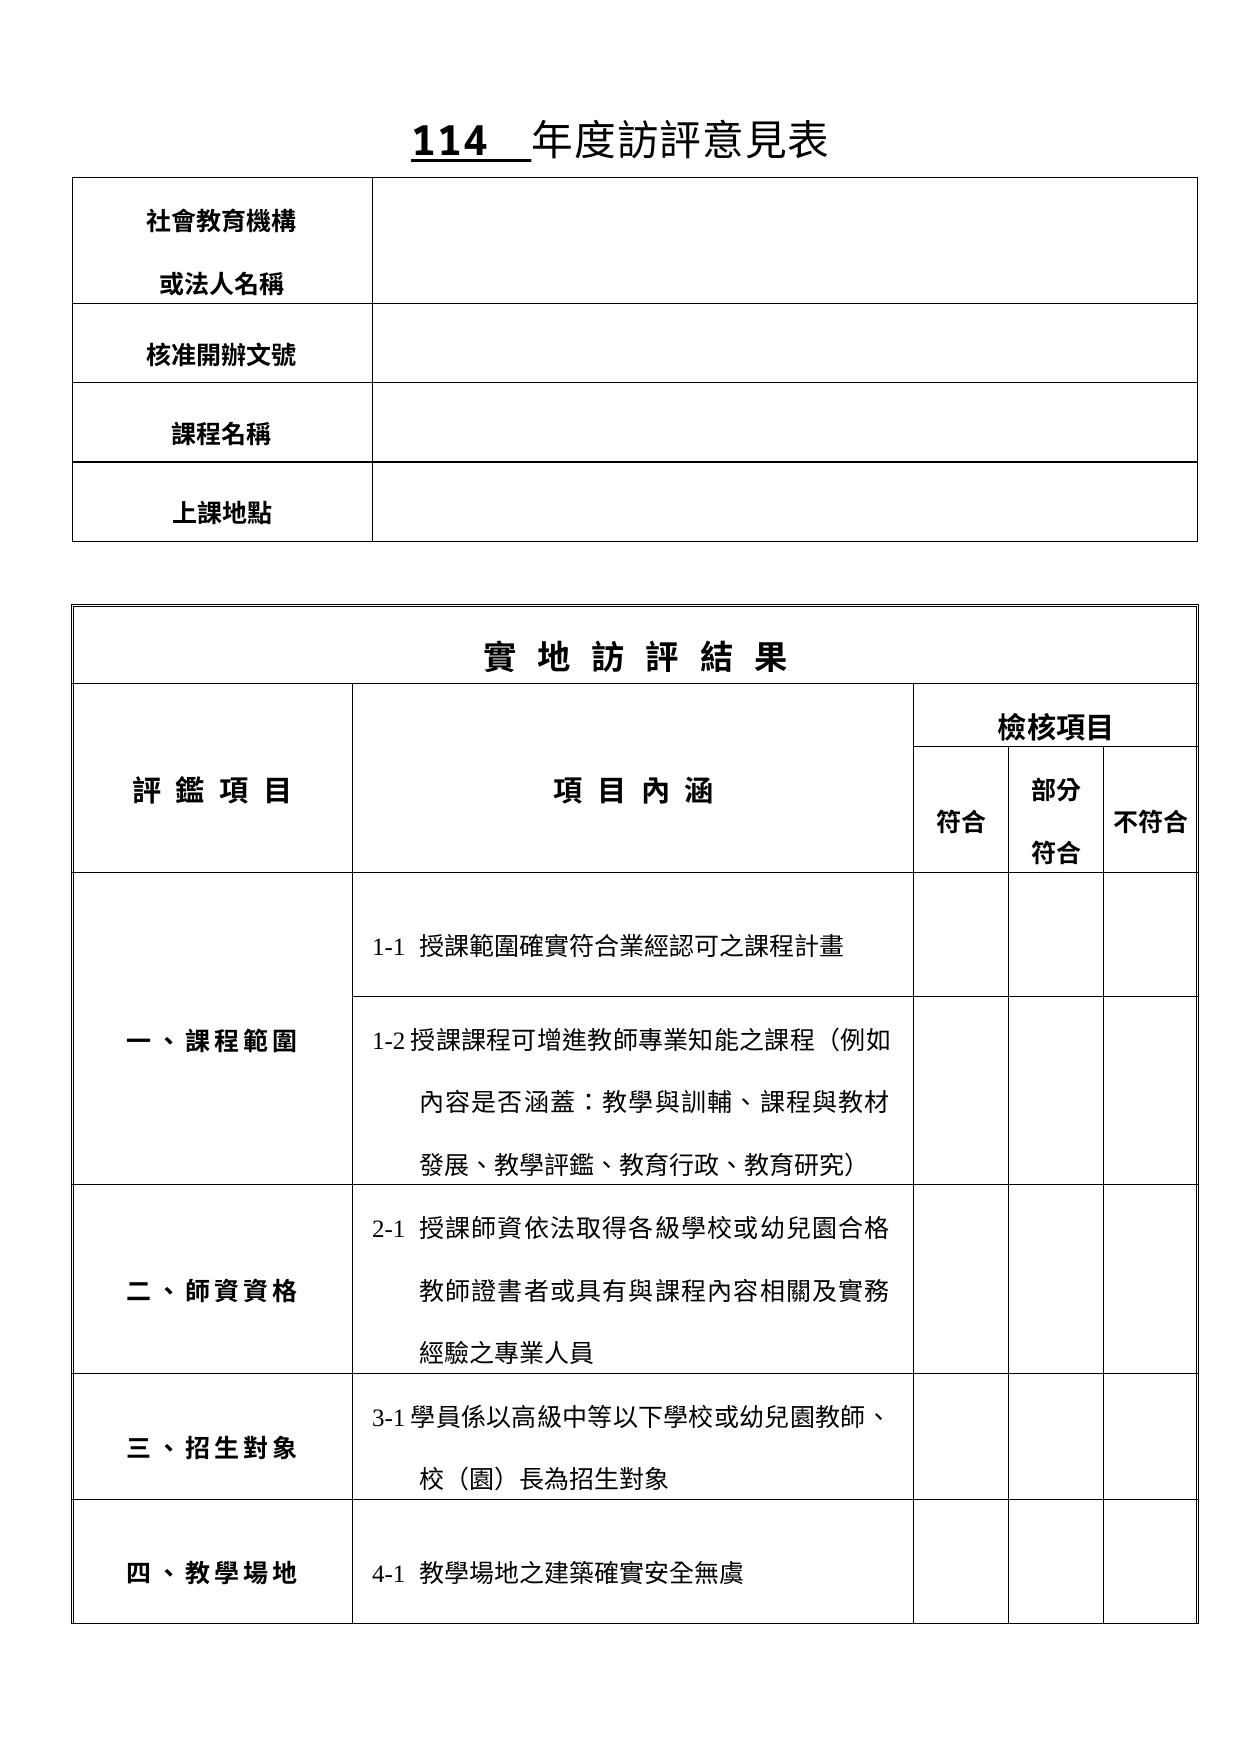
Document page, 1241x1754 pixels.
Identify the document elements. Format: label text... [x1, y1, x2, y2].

table_cell 核准開辦文號 [73, 304, 372, 382]
table_cell 2-1 授課師資依法取得各級學校或幼兒園合格教師證書者或具有與課程內容相關及實務經驗之專業人員 [353, 1185, 913, 1373]
table_cell 上課地點 [73, 463, 372, 541]
table_header 實地訪評結果 [74, 607, 1196, 683]
table_cell 3-1學員係以高級中等以下學校或幼兒園教師、校（園）長為招生對象 [353, 1374, 913, 1499]
table_cell 一、課程範圍 [74, 873, 352, 1184]
table_cell 1-1 授課範圍確實符合業經認可之課程計畫 [353, 873, 913, 996]
table_cell [1009, 1185, 1103, 1373]
table_cell [914, 1374, 1008, 1499]
table_cell [1009, 873, 1103, 996]
table_cell [1104, 1185, 1196, 1373]
table_cell [1104, 1374, 1196, 1499]
table_cell [914, 1500, 1008, 1622]
table_cell 課程名稱 [73, 383, 372, 461]
table_cell 1-2授課課程可增進教師專業知能之課程（例如內容是否涵蓋：教學與訓輔、課程與教材發展、教學評鑑、教育行政、教育研究） [353, 997, 913, 1184]
table_cell 符合 [914, 747, 1008, 872]
table_cell 項 目 內 涵 [353, 684, 913, 872]
table_cell [914, 873, 1008, 996]
table_cell [1009, 1500, 1103, 1622]
table_cell [1009, 997, 1103, 1184]
table_cell [914, 997, 1008, 1184]
table_cell [373, 463, 1197, 541]
table_header [373, 178, 1197, 303]
table_cell 4-1 教學場地之建築確實安全無虞 [353, 1500, 913, 1622]
table_cell 四、教學場地 [74, 1500, 352, 1622]
text 114 年度訪評意見表 [89, 96, 1152, 158]
table_cell [1009, 1374, 1103, 1499]
table_header 社會教育機構 或法人名稱 [73, 178, 372, 303]
table_cell 二、師資資格 [74, 1185, 352, 1373]
table_cell 三、招生對象 [74, 1374, 352, 1499]
table_cell 不符合 [1104, 747, 1196, 872]
table_cell 評 鑑 項 目 [74, 684, 352, 872]
table_cell 檢核項目 [914, 684, 1196, 746]
table_cell [1104, 1500, 1196, 1622]
table_cell 部分 符合 [1009, 747, 1103, 872]
table_cell [914, 1185, 1008, 1373]
table_cell [1104, 997, 1196, 1184]
table_cell [1104, 873, 1196, 996]
table_cell [373, 304, 1197, 382]
table_cell [373, 383, 1197, 461]
